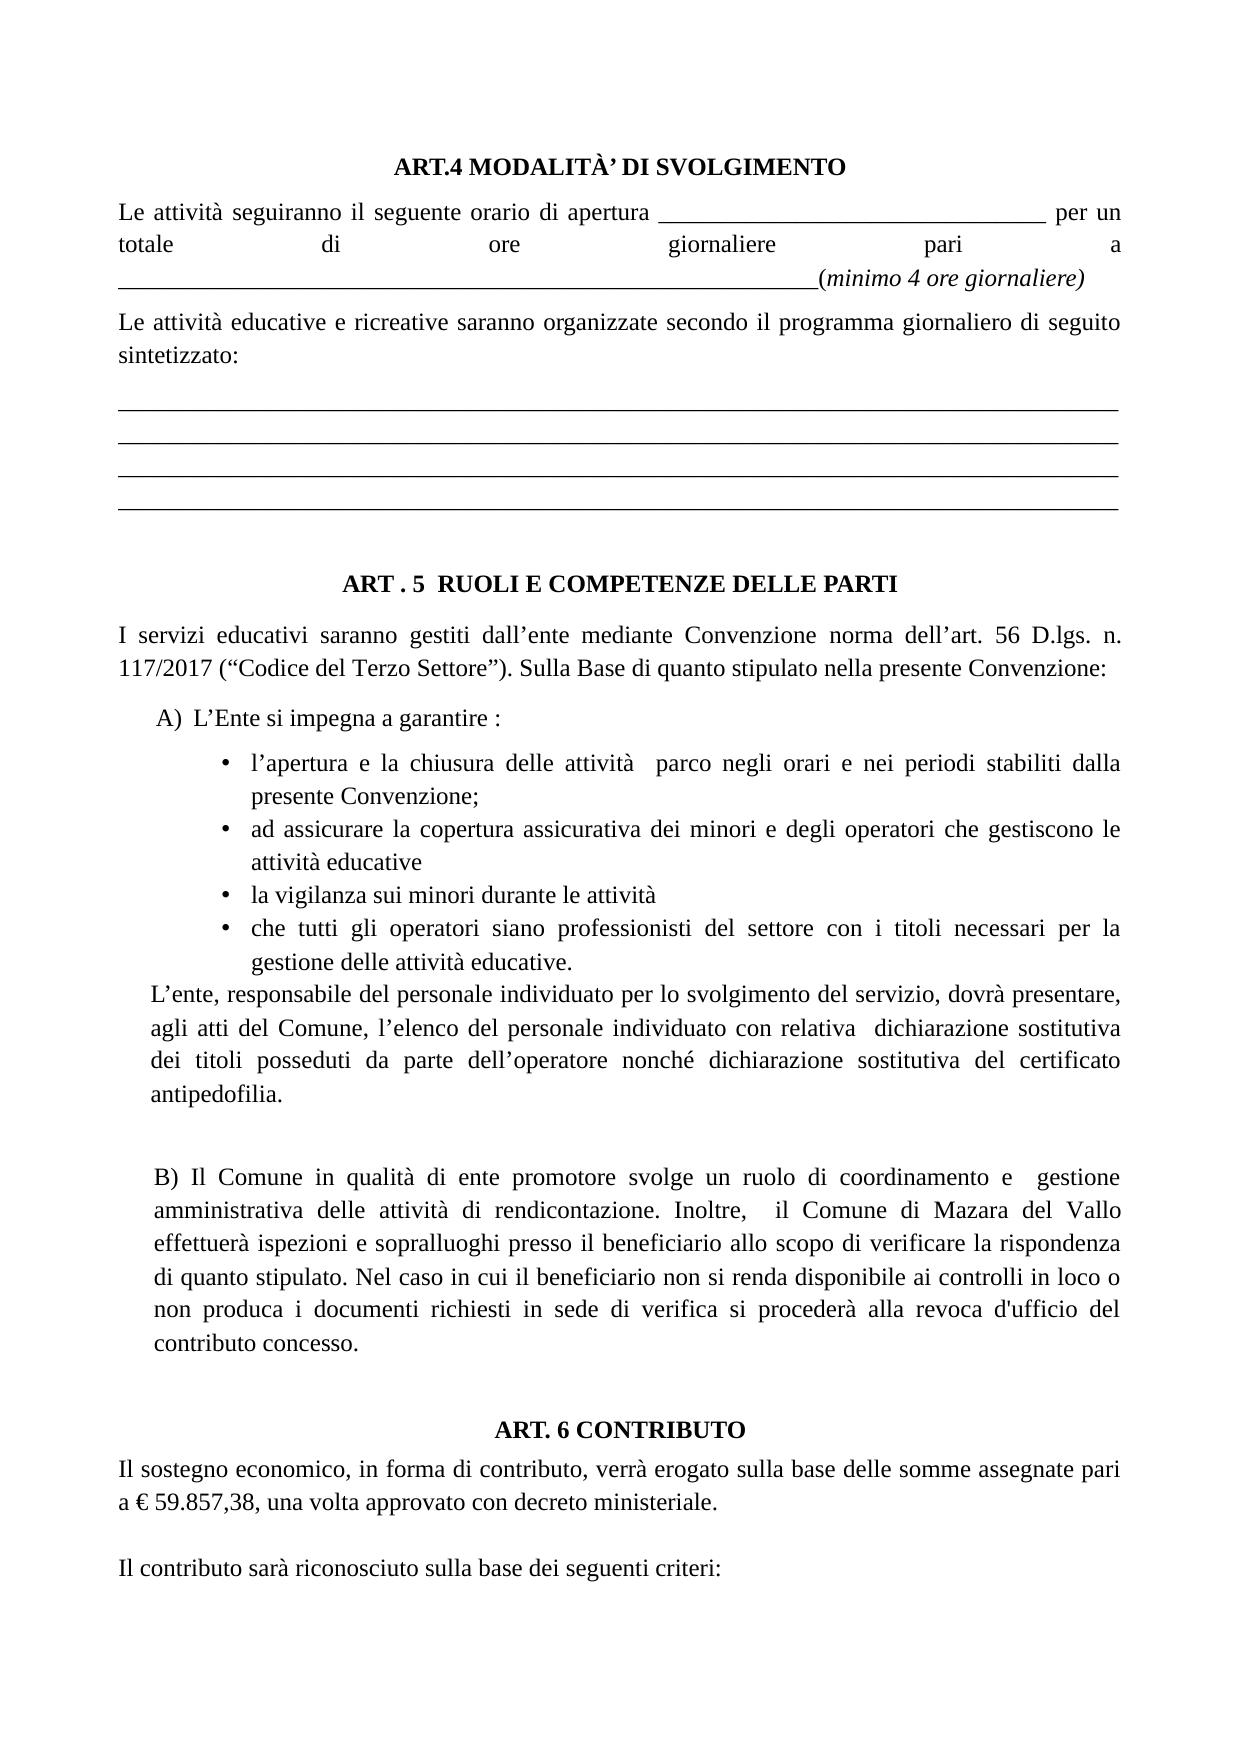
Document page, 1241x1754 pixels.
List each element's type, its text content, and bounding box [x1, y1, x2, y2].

text ART. 6 CONTRIBUTO [118, 1415, 1122, 1443]
list la vigilanza sui minori durante le attività [221, 881, 1122, 909]
list L’Ente si impegna a garantire : [156, 703, 1122, 732]
text B) Il Comune in qualità di ente promotore svolge un ruolo di coordinamento e gestione amministrativa delle attività di rendicontazione. Inoltre, il Comune di Mazara del Vallo effettuerà ispezioni e sopralluoghi presso il beneficiario allo scopo di verificare la rispondenza di quanto stipulato. Nel caso in cui il beneficiario non si renda disponibile ai controlli in loco o non produca i documenti richiesti in sede di verifica si procederà alla revoca d'ufficio del contributo concesso. [153, 1162, 1122, 1356]
text Le attività seguiranno il seguente orario di apertura _______________________________ per un totale di ore giornaliere pari a ________________________________________________________(minimo 4 ore giornaliere) [118, 197, 1122, 291]
list Il contributo sarà riconosciuto sulla base dei seguenti criteri: [118, 1553, 1122, 1581]
list ad assicurare la copertura assicurativa dei minori e degli operatori che gestiscono le attività educative [221, 814, 1122, 876]
list l’apertura e la chiusura delle attività parco negli orari e nei periodi stabiliti dalla presente Convenzione; [221, 748, 1122, 810]
text I servizi educativi saranno gestiti dall’ente mediante Convenzione norma dell’art. 56 D.lgs. n. 117/2017 (“Codice del Terzo Settore”). Sulla Base di quanto stipulato nella presente Convenzione: [118, 620, 1122, 681]
text Il sostegno economico, in forma di contributo, verrà erogato sulla base delle somme assegnate pari a € 59.857,38, una volta approvato con decreto ministeriale. [118, 1454, 1122, 1515]
text ________________________________________________________________________________________________________________________________________________________________________________________________________________________________________________________________________________________________________________________________ [118, 385, 1122, 513]
text Le attività educative e ricreative saranno organizzate secondo il programma giornaliero di seguito sintetizzato: [118, 307, 1122, 369]
list che tutti gli operatori siano professionisti del settore con i titoli necessari per la gestione delle attività educative. [221, 913, 1122, 975]
text ART.4 MODALITÀ’ DI SVOLGIMENTO [118, 152, 1122, 180]
list L’ente, responsabile del personale individuato per lo svolgimento del servizio, dovrà presentare, agli atti del Comune, l’elenco del personale individuato con relativa dichiarazione sostitutiva dei titoli posseduti da parte dell’operatore nonché dichiarazione sostitutiva del certificato antipedofilia. [121, 979, 1122, 1107]
text ART . 5 RUOLI E COMPETENZE DELLE PARTI [118, 569, 1122, 598]
